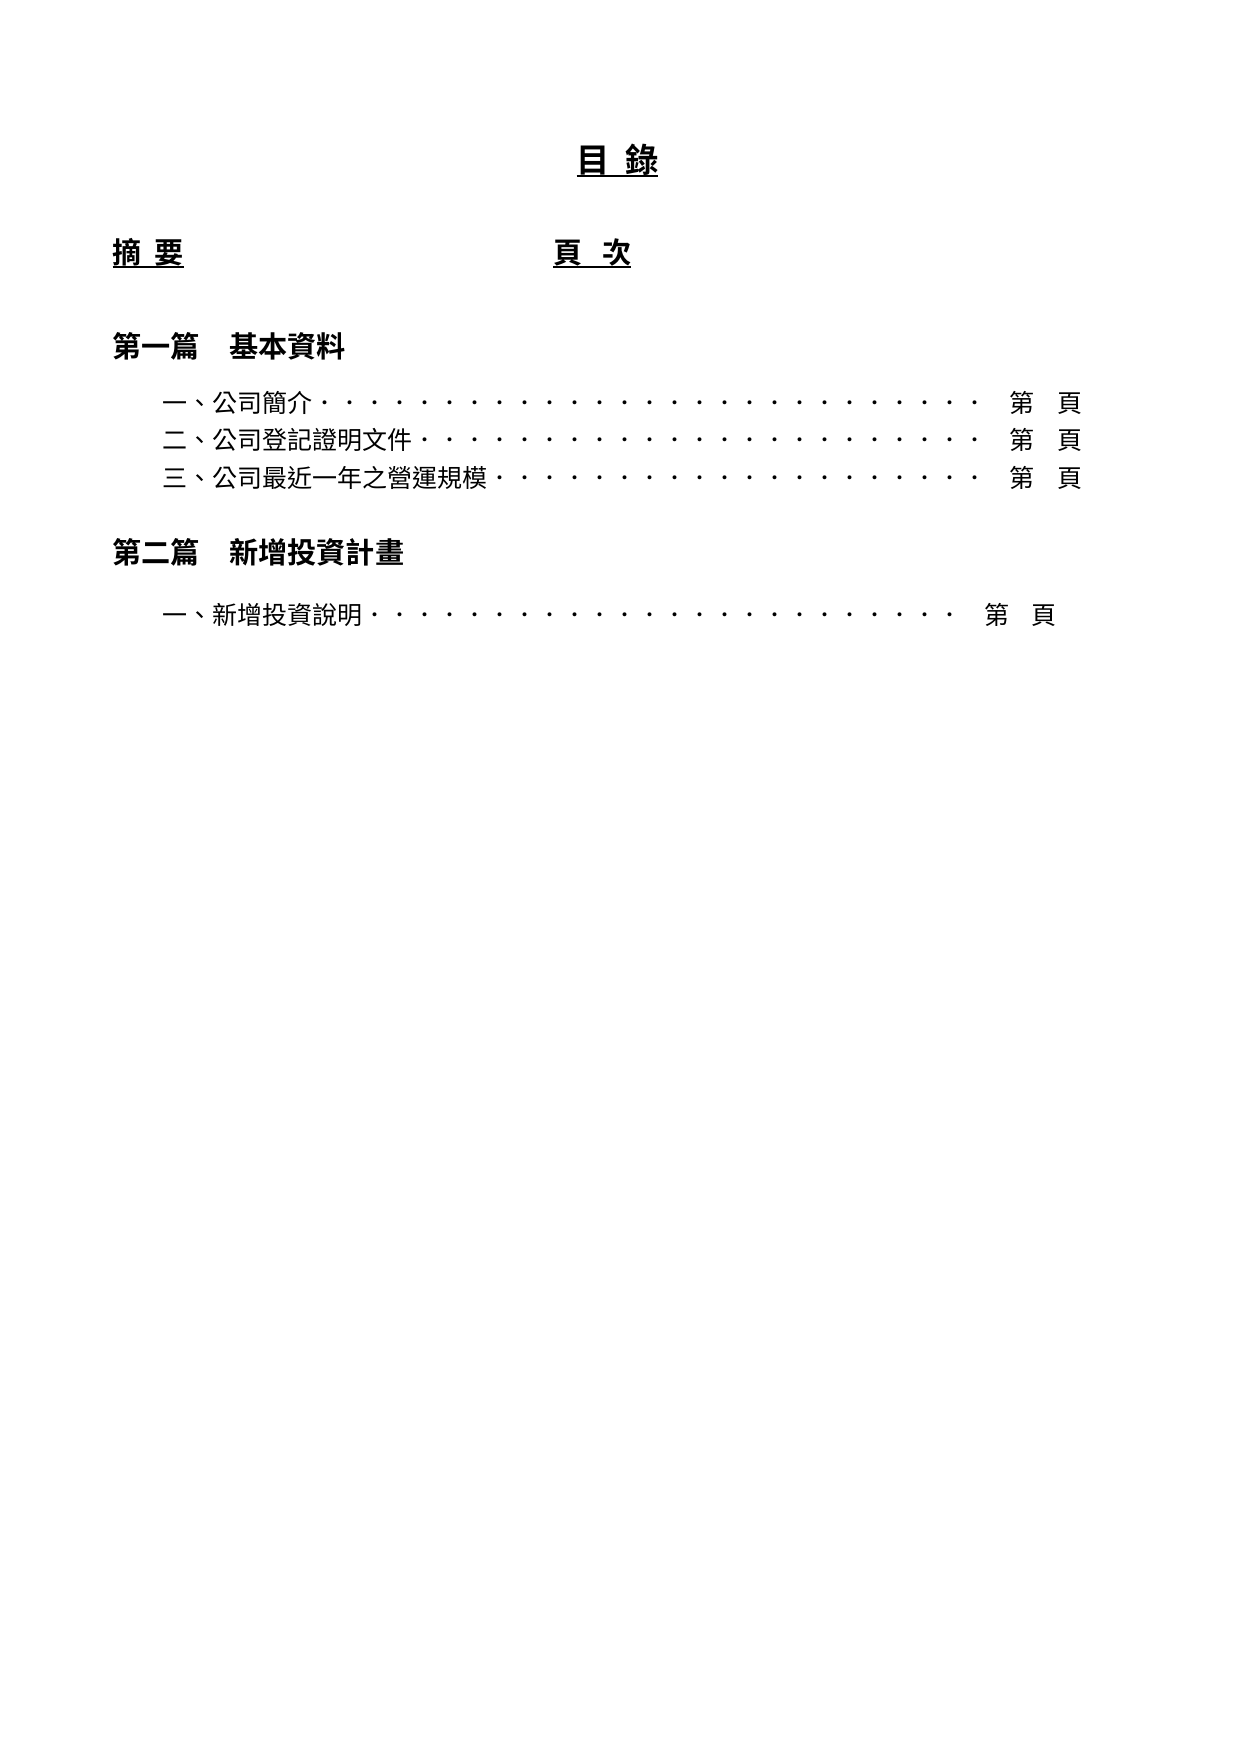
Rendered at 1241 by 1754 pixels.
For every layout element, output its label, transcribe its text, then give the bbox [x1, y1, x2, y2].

text 目 錄 [112, 120, 1122, 195]
text 二、公司登記證明文件．．．．．．．．．．．．．．．．．．．．．．． 第 頁 [162, 420, 1122, 457]
text 一、公司簡介．．．．．．．．．．．．．．．．．．．．．．．．．．． 第 頁 [162, 382, 1122, 420]
text 第二篇 新增投資計畫 [112, 514, 1122, 589]
text 第一篇 基本資料 [112, 307, 1122, 382]
text 一、新增投資說明．．．．．．．．．．．．．．．．．．．．．．．． 第 頁 [149, 589, 1122, 626]
text 三、公司最近一年之營運規模．．．．．．．．．．．．．．．．．．．． 第 頁 [162, 457, 1122, 495]
text 摘 要 頁 次 [112, 214, 1122, 289]
